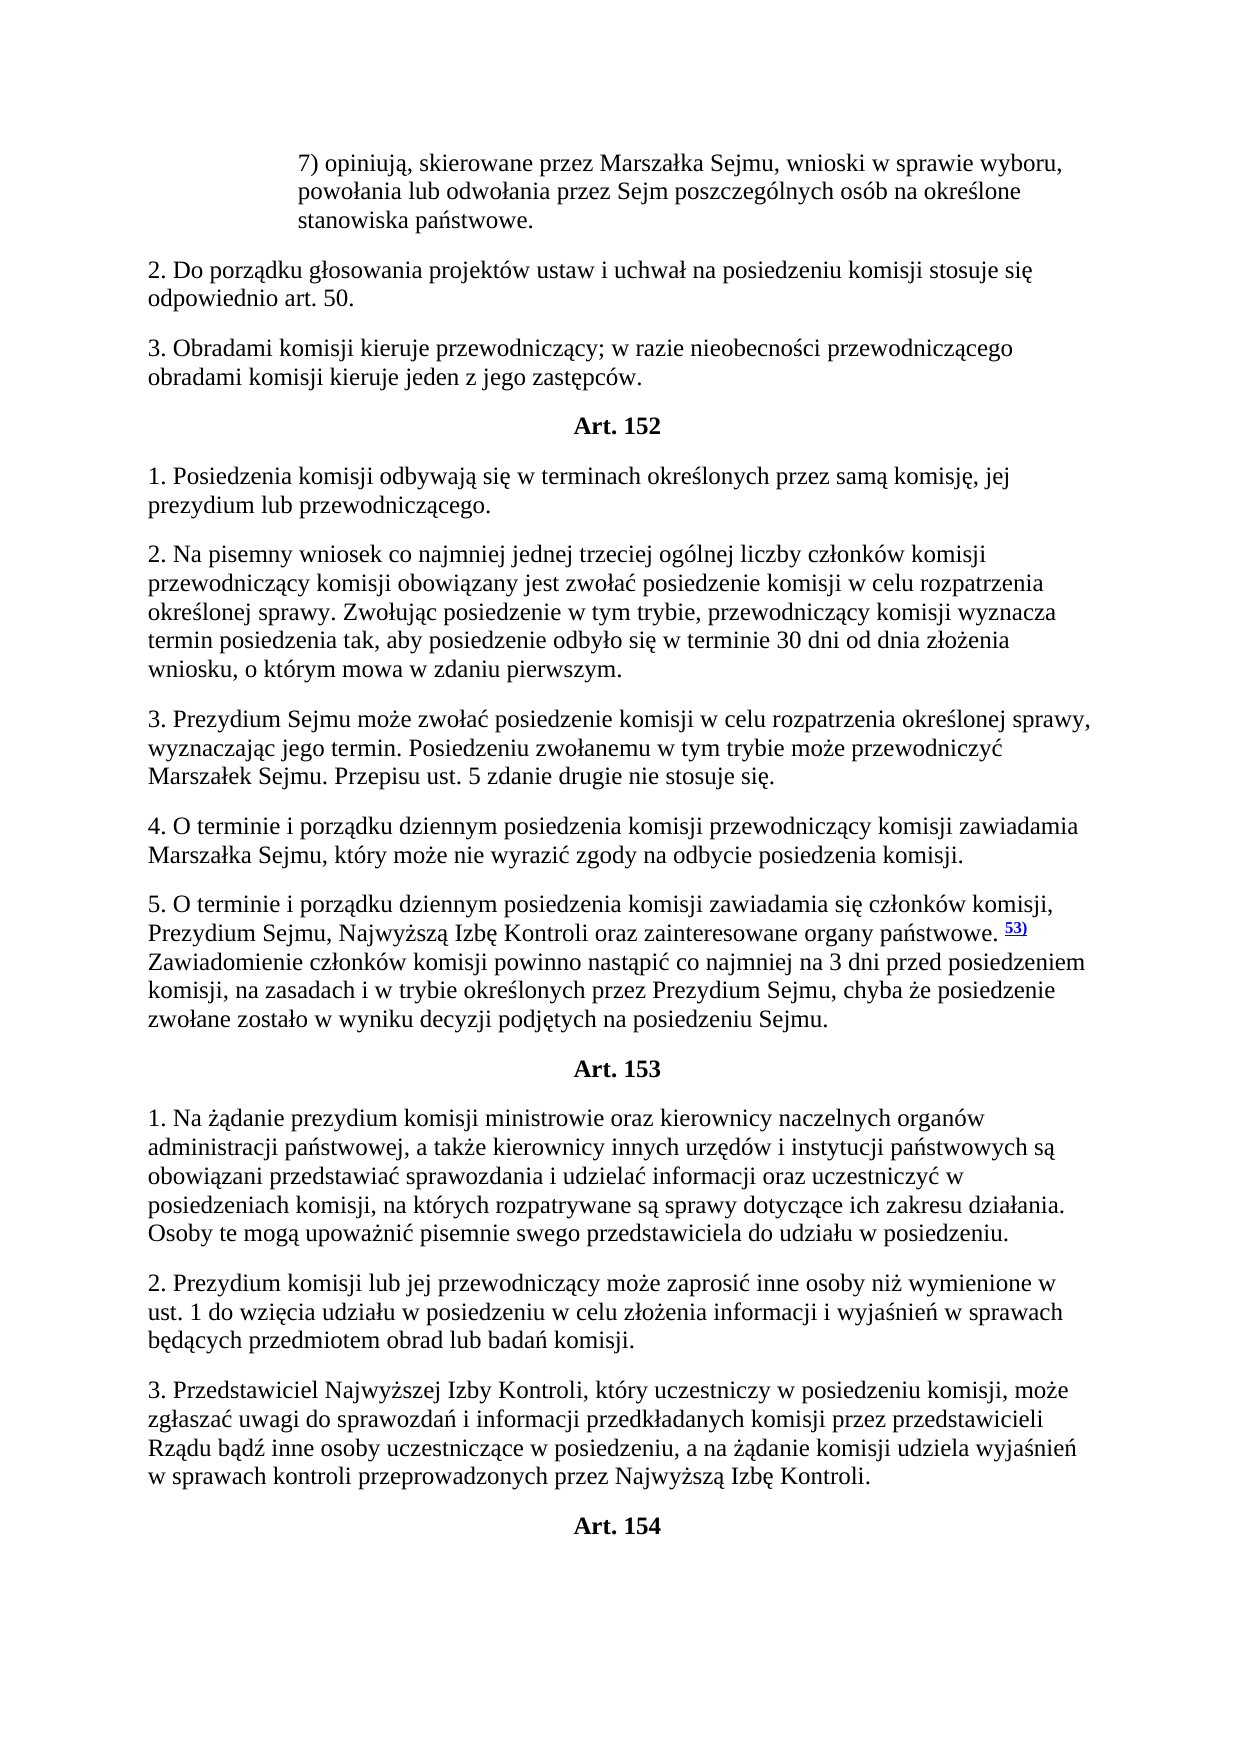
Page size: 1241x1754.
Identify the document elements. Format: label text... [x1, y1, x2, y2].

text 2. Na pisemny wniosek co najmniej jednej trzeciej ogólnej liczby członków komisji przewodniczący komisji obowiązany jest zwołać posiedzenie komisji w celu rozpatrzenia określonej sprawy. Zwołując posiedzenie w tym trybie, przewodniczący komisji wyznacza termin posiedzenia tak, aby posiedzenie odbyło się w terminie 30 dni od dnia złożenia wniosku, o którym mowa w zdaniu pierwszym. [148, 539, 1093, 683]
text 2. Prezydium komisji lub jej przewodniczący może zaprosić inne osoby niż wymienione w ust. 1 do wzięcia udziału w posiedzeniu w celu złożenia informacji i wyjaśnień w sprawach będących przedmiotem obrad lub badań komisji. [148, 1268, 1093, 1354]
text 3. Obradami komisji kieruje przewodniczący; w razie nieobecności przewodniczącego obradami komisji kieruje jeden z jego zastępców. [148, 333, 1093, 391]
text 2. Do porządku głosowania projektów ustaw i uchwał na posiedzeniu komisji stosuje się odpowiednio art. 50. [148, 255, 1093, 312]
text 4. O terminie i porządku dziennym posiedzenia komisji przewodniczący komisji zawiadamia Marszałka Sejmu, który może nie wyrazić zgody na odbycie posiedzenia komisji. [148, 811, 1093, 868]
text 1. Posiedzenia komisji odbywają się w terminach określonych przez samą komisję, jej prezydium lub przewodniczącego. [148, 461, 1093, 518]
text Art. 153 [148, 1054, 1093, 1083]
text 7) opiniują, skierowane przez Marszałka Sejmu, wnioski w sprawie wyboru, powołania lub odwołania przez Sejm poszczególnych osób na określone stanowiska państwowe. [298, 148, 1093, 234]
text 3. Przedstawiciel Najwyższej Izby Kontroli, który uczestniczy w posiedzeniu komisji, może zgłaszać uwagi do sprawozdań i informacji przedkładanych komisji przez przedstawicieli Rządu bądź inne osoby uczestniczące w posiedzeniu, a na żądanie komisji udziela wyjaśnień w sprawach kontroli przeprowadzonych przez Najwyższą Izbę Kontroli. [148, 1375, 1093, 1490]
text 3. Prezydium Sejmu może zwołać posiedzenie komisji w celu rozpatrzenia określonej sprawy, wyznaczając jego termin. Posiedzeniu zwołanemu w tym trybie może przewodniczyć Marszałek Sejmu. Przepisu ust. 5 zdanie drugie nie stosuje się. [148, 704, 1093, 790]
text Art. 152 [148, 411, 1093, 440]
text 5. O terminie i porządku dziennym posiedzenia komisji zawiadamia się członków komisji, Prezydium Sejmu, Najwyższą Izbę Kontroli oraz zainteresowane organy państwowe. 53) Zawiadomienie członków komisji powinno nastąpić co najmniej na 3 dni przed posiedzeniem komisji, na zasadach i w trybie określonych przez Prezydium Sejmu, chyba że posiedzenie zwołane zostało w wyniku decyzji podjętych na posiedzeniu Sejmu. [148, 889, 1093, 1033]
text Art. 154 [148, 1511, 1093, 1540]
text 1. Na żądanie prezydium komisji ministrowie oraz kierownicy naczelnych organów administracji państwowej, a także kierownicy innych urzędów i instytucji państwowych są obowiązani przedstawiać sprawozdania i udzielać informacji oraz uczestniczyć w posiedzeniach komisji, na których rozpatrywane są sprawy dotyczące ich zakresu działania. Osoby te mogą upoważnić pisemnie swego przedstawiciela do udziału w posiedzeniu. [148, 1103, 1093, 1247]
